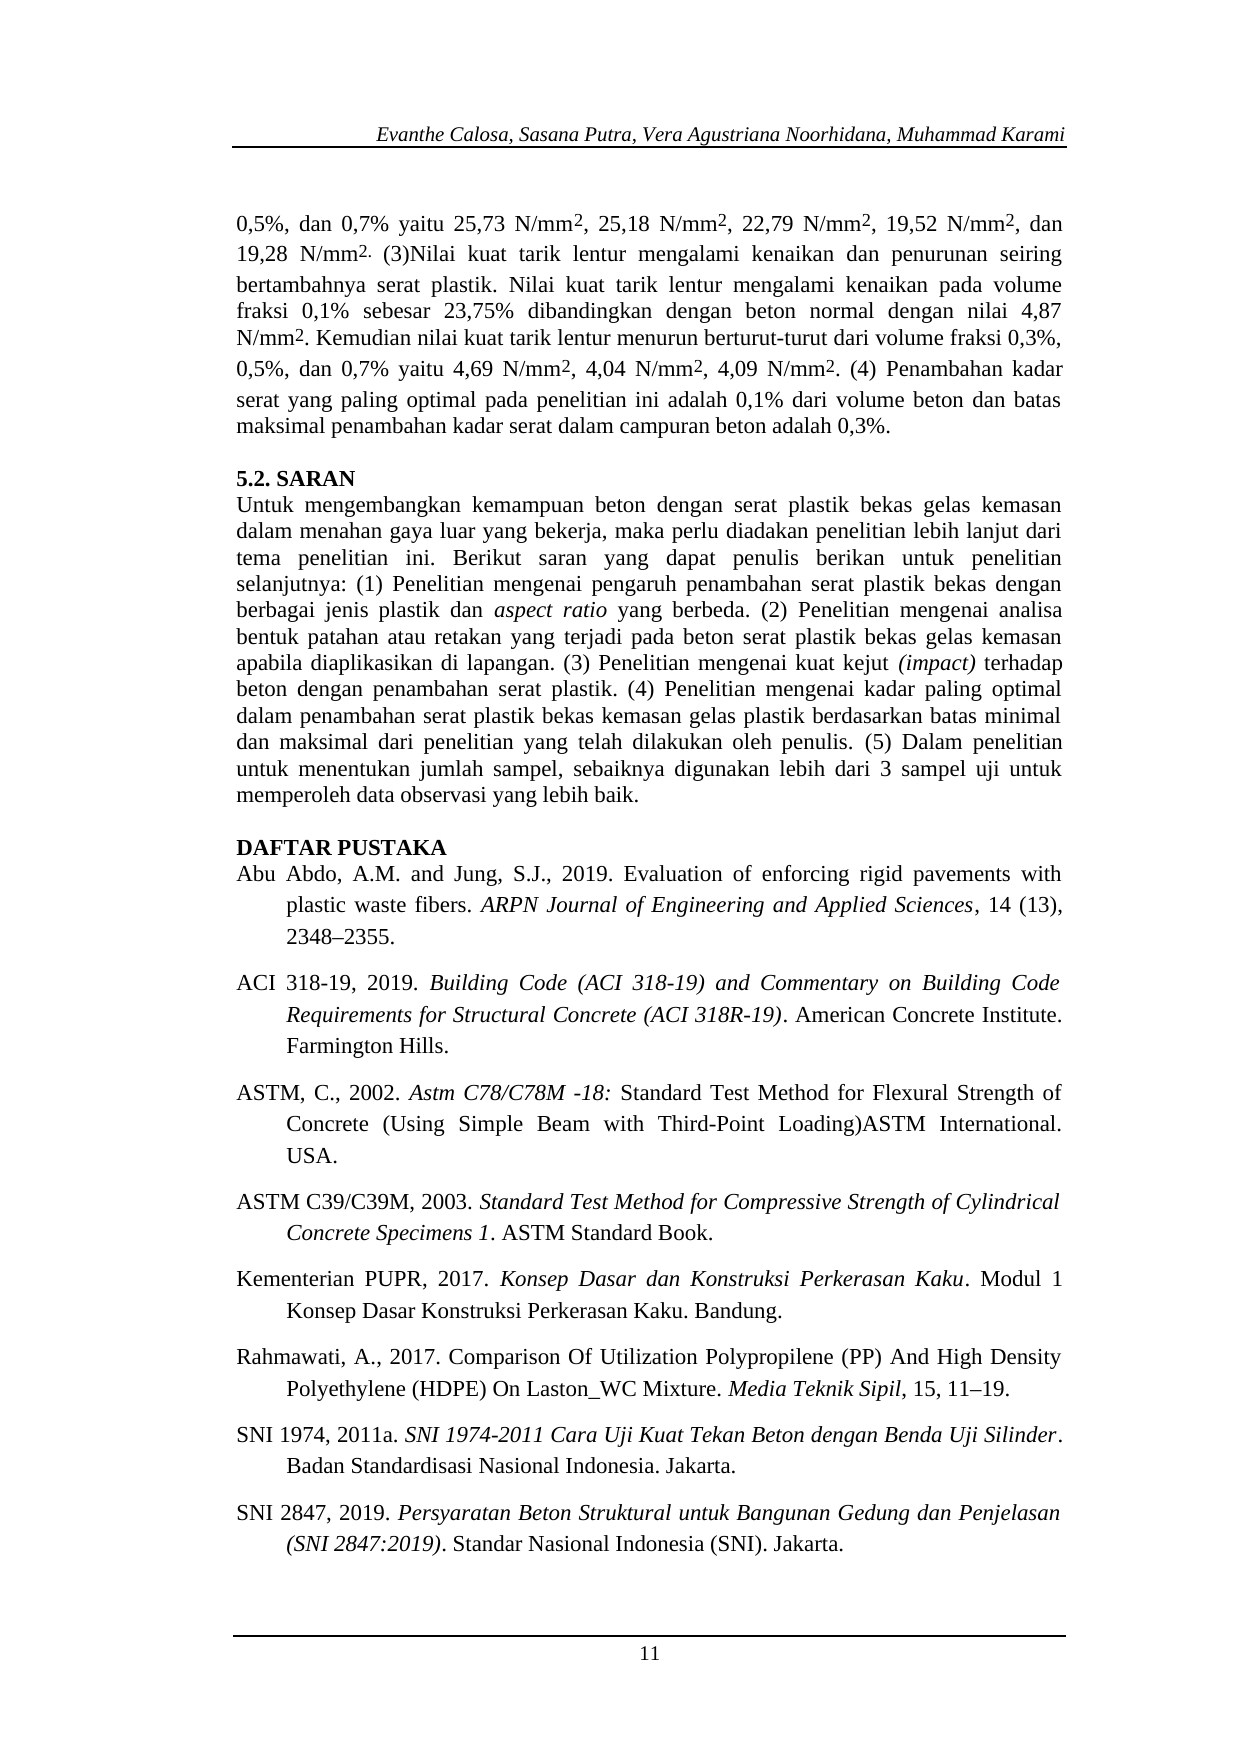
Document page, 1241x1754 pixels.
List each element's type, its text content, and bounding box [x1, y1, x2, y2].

text SNI 2847, 2019. Persyaratan Beton Struktural untuk Bangunan Gedung dan Penjelasan (SNI 2847:2019). Standar Nasional Indonesia (SNI). Jakarta. [236, 1499, 1063, 1557]
text SNI 1974, 2011a. SNI 1974-2011 Cara Uji Kuat Tekan Beton dengan Benda Uji Silinder. Badan Standardisasi Nasional Indonesia. Jakarta. [236, 1421, 1063, 1479]
list Untuk mengembangkan kemampuan beton dengan serat plastik bekas gelas kemasan dalam menahan gaya luar yang bekerja, maka perlu diadakan penelitian lebih lanjut dari tema penelitian ini. Berikut saran yang dapat penulis berikan untuk penelitian selanjutnya: (1) Penelitian mengenai pengaruh penambahan serat plastik bekas dengan berbagai jenis plastik dan aspect ratio yang berbeda. (2) Penelitian mengenai analisa bentuk patahan atau retakan yang terjadi pada beton serat plastik bekas gelas kemasan apabila diaplikasikan di lapangan. (3) Penelitian mengenai kuat kejut (impact) terhadap beton dengan penambahan serat plastik. (4) Penelitian mengenai kadar paling optimal dalam penambahan serat plastik bekas kemasan gelas plastik berdasarkan batas minimal dan maksimal dari penelitian yang telah dilakukan oleh penulis. (5) Dalam penelitian untuk menentukan jumlah sampel, sebaiknya digunakan lebih dari 3 sampel uji untuk memperoleh data observasi yang lebih baik. [236, 491, 1063, 807]
text Kementerian PUPR, 2017. Konsep Dasar dan Konstruksi Perkerasan Kaku. Modul 1 Konsep Dasar Konstruksi Perkerasan Kaku. Bandung. [236, 1266, 1063, 1323]
text ASTM, C., 2002. Astm C78/C78M -18: Standard Test Method for Flexural Strength of Concrete (Using Simple Beam with Third-Point Loading)ASTM International. USA. [236, 1078, 1063, 1168]
text Abu Abdo, A.M. and Jung, S.J., 2019. Evaluation of enforcing rigid pavements with plastic waste fibers. ARPN Journal of Engineering and Applied Sciences, 14 (13), 2348–2355. [236, 860, 1063, 949]
text ACI 318-19, 2019. Building Code (ACI 318-19) and Commentary on Building Code Requirements for Structural Concrete (ACI 318R-19). American Concrete Institute. Farmington Hills. [236, 969, 1063, 1059]
text ASTM C39/C39M, 2003. Standard Test Method for Compressive Strength of Cylindrical Concrete Specimens 1. ASTM Standard Book. [236, 1188, 1063, 1246]
text Rahmawati, A., 2017. Comparison Of Utilization Polypropilene (PP) And High Density Polyethylene (HDPE) On Laston_WC Mixture. Media Teknik Sipil, 15, 11–19. [236, 1343, 1063, 1401]
list 0,5%, dan 0,7% yaitu 25,73 N/mm2, 25,18 N/mm2, 22,79 N/mm2, 19,52 N/mm2, dan 19,28 N/mm2. (3)Nilai kuat tarik lentur mengalami kenaikan dan penurunan seiring bertambahnya serat plastik. Nilai kuat tarik lentur mengalami kenaikan pada volume fraksi 0,1% sebesar 23,75% dibandingkan dengan beton normal dengan nilai 4,87 N/mm2. Kemudian nilai kuat tarik lentur menurun berturut-turut dari volume fraksi 0,3%, 0,5%, dan 0,7% yaitu 4,69 N/mm2, 4,04 N/mm2, 4,09 N/mm2. (4) Penambahan kadar serat yang paling optimal pada penelitian ini adalah 0,1% dari volume beton dan batas maksimal penambahan kadar serat dalam campuran beton adalah 0,3%. [236, 209, 1063, 438]
list DAFTAR PUSTAKA [236, 834, 1063, 860]
list 5.2. SARAN [236, 465, 1063, 491]
